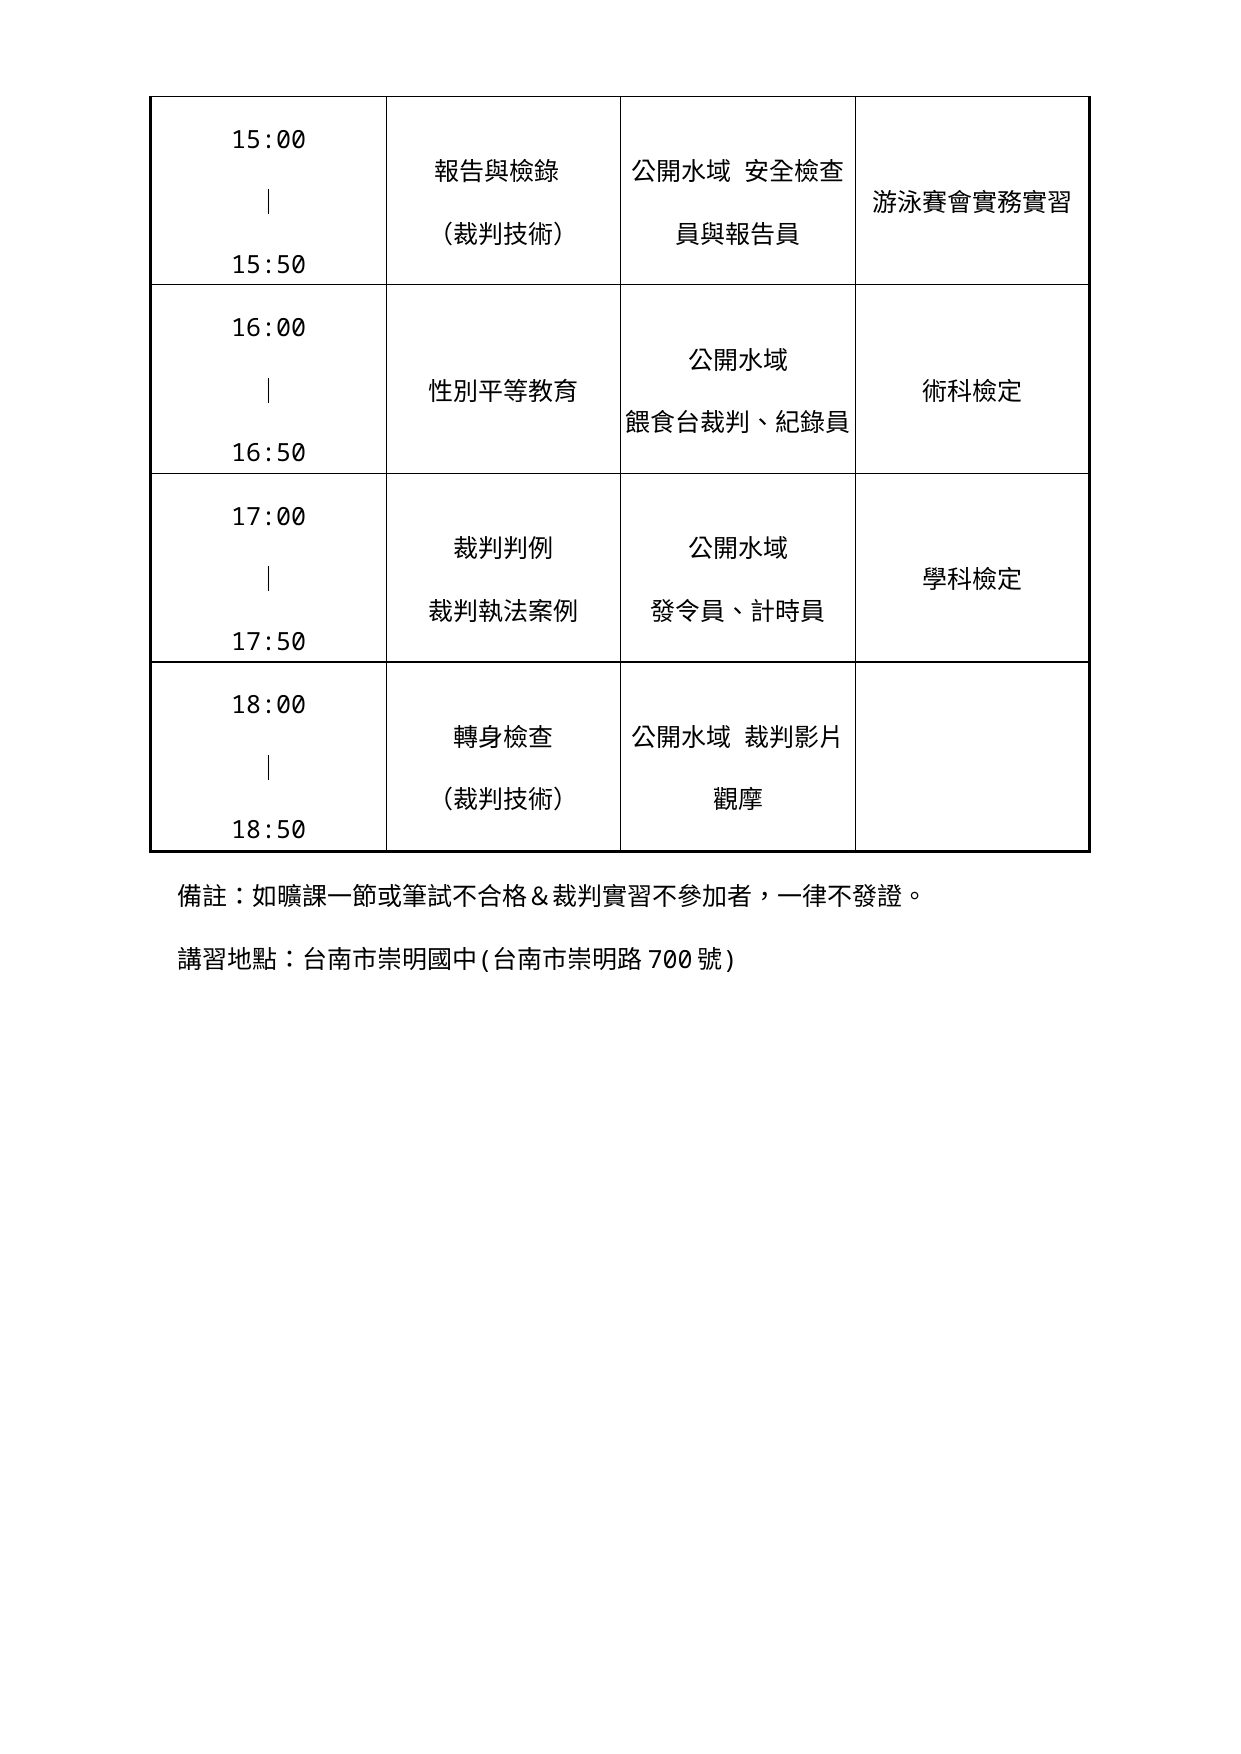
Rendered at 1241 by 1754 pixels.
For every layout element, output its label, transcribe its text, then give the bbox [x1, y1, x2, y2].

table_cell 公開水域 裁判影片觀摩 [621, 663, 855, 850]
table_cell 性別平等教育 [387, 285, 620, 473]
table_cell 裁判判例 裁判執法案例 [387, 474, 620, 661]
table_cell 報告與檢錄 （裁判技術） [387, 97, 620, 284]
table_cell 學科檢定 [856, 474, 1088, 661]
table_cell 轉身檢查 （裁判技術） [387, 663, 620, 850]
text 講習地點：台南市崇明國中(台南市崇明路700號) [175, 916, 1152, 978]
table_cell 15:00 ｜ 15:50 [152, 97, 386, 284]
table_cell 16:00 ｜ 16:50 [152, 285, 386, 473]
table_cell 17:00 ｜ 17:50 [152, 474, 386, 661]
table_cell [856, 663, 1088, 850]
table_cell 18:00 ｜ 18:50 [152, 663, 386, 850]
table_cell 公開水域 安全檢查員與報告員 [621, 97, 855, 284]
text 備註：如曠課一節或筆試不合格＆裁判實習不參加者，一律不發證。 [177, 853, 1152, 916]
table_cell 游泳賽會實務實習 [856, 97, 1088, 284]
table_cell 術科檢定 [856, 285, 1088, 473]
table_cell 公開水域 發令員、計時員 [621, 474, 855, 661]
table_cell 公開水域 餵食台裁判、紀錄員 [621, 285, 855, 473]
